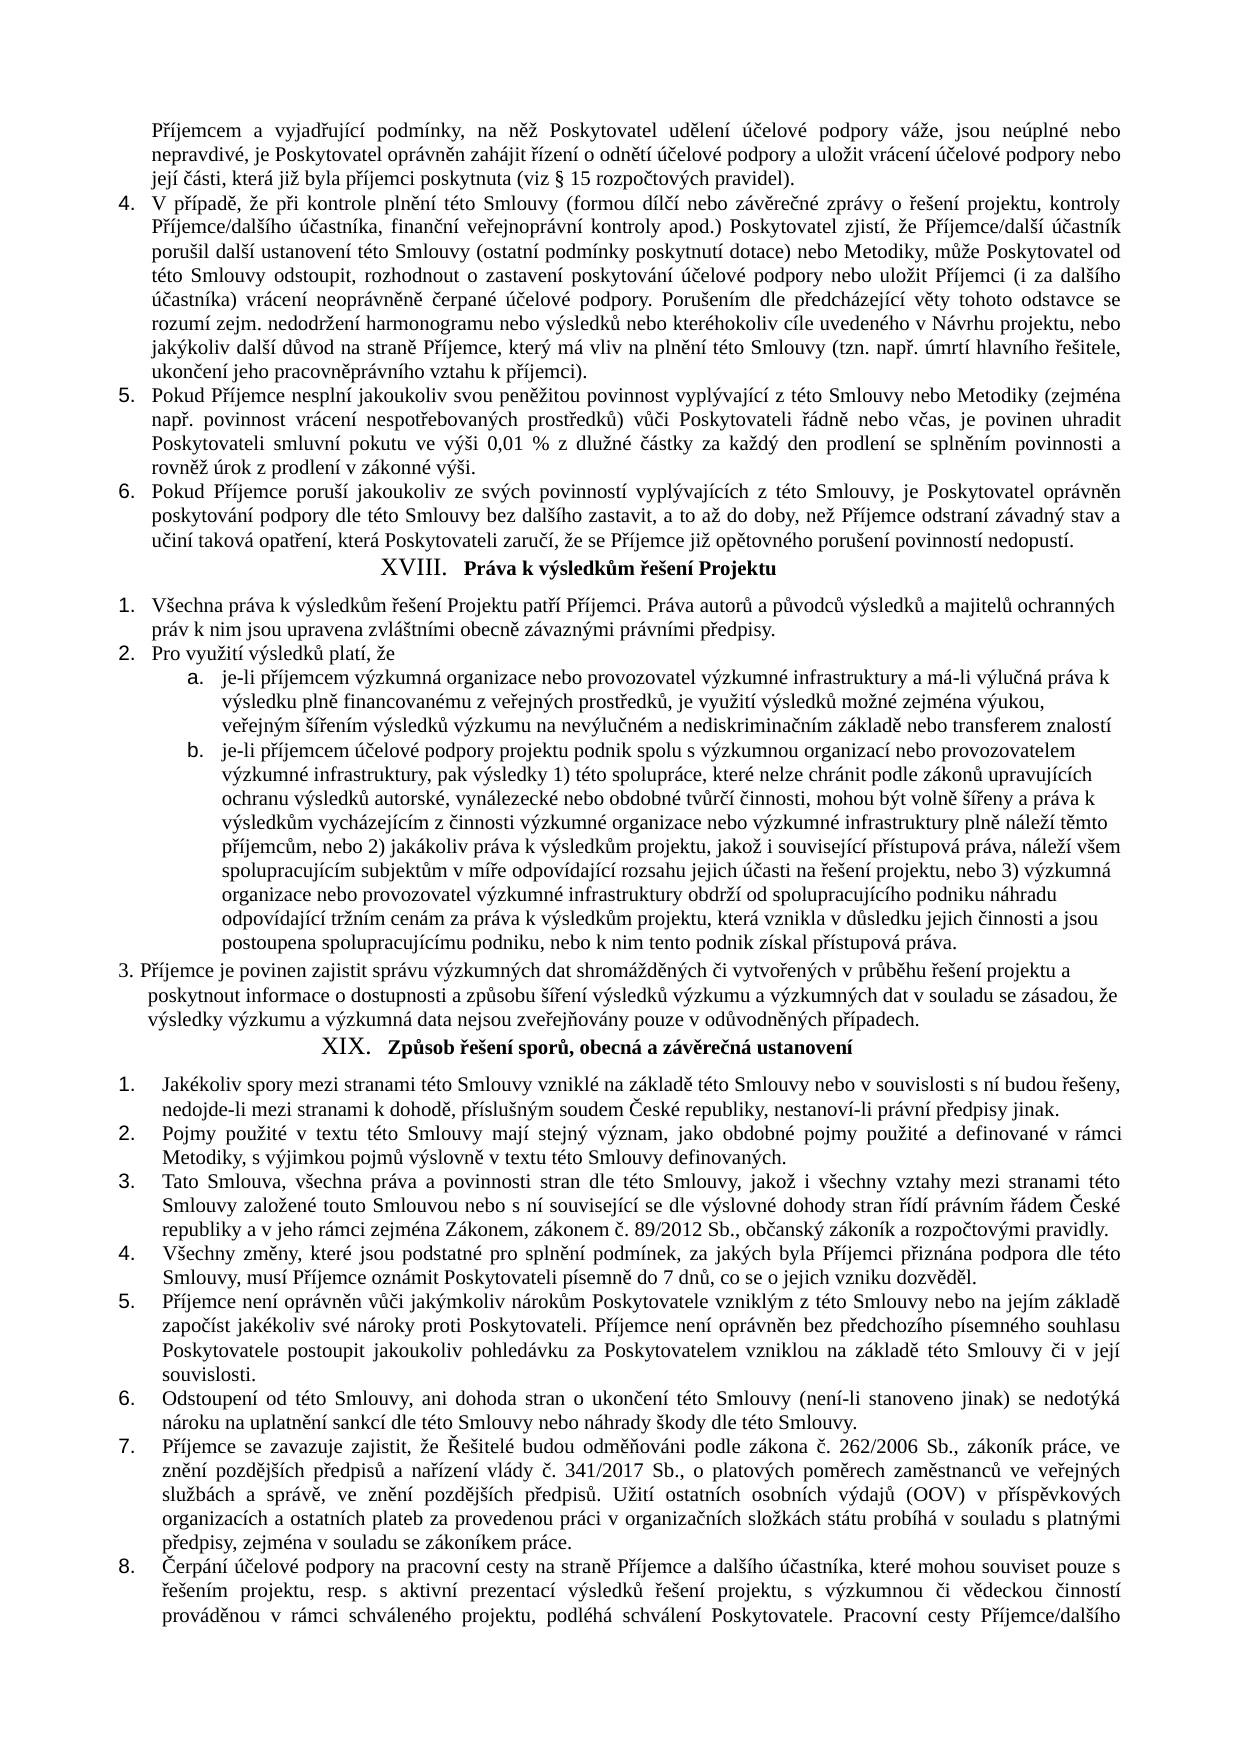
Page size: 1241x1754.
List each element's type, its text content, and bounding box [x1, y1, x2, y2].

text 3. Příjemce je povinen zajistit správu výzkumných dat shromážděných či vytvořených v průběhu řešení projektu a poskytnout informace o dostupnosti a způsobu šíření výsledků výzkumu a výzkumných dat v souladu se zásadou, že výsledky výzkumu a výzkumná data nejsou zveřejňovány pouze v odůvodněných případech. [118, 954, 1122, 1031]
list Pro využití výsledků platí, že [118, 641, 1122, 665]
list je-li příjemcem výzkumná organizace nebo provozovatel výzkumné infrastruktury a má-li výlučná práva k výsledku plně financovanému z veřejných prostředků, je využití výsledků možné zejména výukou, veřejným šířením výsledků výzkumu na nevýlučném a nediskriminačním základě nebo transferem znalostí [187, 665, 1122, 737]
list Způsob řešení sporů, obecná a závěrečná ustanovení [102, 1031, 1122, 1060]
list Odstoupení od této Smlouvy, ani dohoda stran o ukončení této Smlouvy (není-li stanoveno jinak) se nedotýká nároku na uplatnění sankcí dle této Smlouvy nebo náhrady škody dle této Smlouvy. [118, 1386, 1122, 1434]
list Pojmy použité v textu této Smlouvy mají stejný význam, jako obdobné pojmy použité a definované v rámci Metodiky, s výjimkou pojmů výslovně v textu této Smlouvy definovaných. [118, 1121, 1122, 1169]
list V případě, že při kontrole plnění této Smlouvy (formou dílčí nebo závěrečné zprávy o řešení projektu, kontroly Příjemce/dalšího účastníka, finanční veřejnoprávní kontroly apod.) Poskytovatel zjistí, že Příjemce/další účastník porušil další ustanovení této Smlouvy (ostatní podmínky poskytnutí dotace) nebo Metodiky, může Poskytovatel od této Smlouvy odstoupit, rozhodnout o zastavení poskytování účelové podpory nebo uložit Příjemci (i za dalšího účastníka) vrácení neoprávněně čerpané účelové podpory. Porušením dle předcházející věty tohoto odstavce se rozumí zejm. nedodržení harmonogramu nebo výsledků nebo kteréhokoliv cíle uvedeného v Návrhu projektu, nebo jakýkoliv další důvod na straně Příjemce, který má vliv na plnění této Smlouvy (tzn. např. úmrtí hlavního řešitele, ukončení jeho pracovněprávního vztahu k příjemci). [118, 190, 1122, 383]
list Všechny změny, které jsou podstatné pro splnění podmínek, za jakých byla Příjemci přiznána podpora dle této Smlouvy, musí Příjemce oznámit Poskytovateli písemně do 7 dnů, co se o jejich vzniku dozvěděl. [118, 1241, 1122, 1289]
list Tato Smlouva, všechna práva a povinnosti stran dle této Smlouvy, jakož i všechny vztahy mezi stranami této Smlouvy založené touto Smlouvou nebo s ní související se dle výslovné dohody stran řídí právním řádem České republiky a v jeho rámci zejména Zákonem, zákonem č. 89/2012 Sb., občanský zákoník a rozpočtovými pravidly. [118, 1169, 1122, 1241]
list Příjemce se zavazuje zajistit, že Řešitelé budou odměňováni podle zákona č. 262/2006 Sb., zákoník práce, ve znění pozdějších předpisů a nařízení vlády č. 341/2017 Sb., o platových poměrech zaměstnanců ve veřejných službách a správě, ve znění pozdějších předpisů. Užití ostatních osobních výdajů (OOV) v příspěvkových organizacích a ostatních plateb za provedenou práci v organizačních složkách státu probíhá v souladu s platnými předpisy, zejména v souladu se zákoníkem práce. [118, 1434, 1122, 1554]
list je-li příjemcem účelové podpory projektu podnik spolu s výzkumnou organizací nebo provozovatelem výzkumné infrastruktury, pak výsledky 1) této spolupráce, které nelze chránit podle zákonů upravujících ochranu výsledků autorské, vynálezecké nebo obdobné tvůrčí činnosti, mohou být volně šířeny a práva k výsledkům vycházejícím z činnosti výzkumné organizace nebo výzkumné infrastruktury plně náleží těmto příjemcům, nebo 2) jakákoliv práva k výsledkům projektu, jakož i související přístupová práva, náleží všem spolupracujícím subjektům v míře odpovídající rozsahu jejich účasti na řešení projektu, nebo 3) výzkumná organizace nebo provozovatel výzkumné infrastruktury obdrží od spolupracujícího podniku náhradu odpovídající tržním cenám za práva k výsledkům projektu, která vznikla v důsledku jejich činnosti a jsou postoupena spolupracujícímu podniku, nebo k nim tento podnik získal přístupová práva. [187, 737, 1122, 954]
list Příjemce není oprávněn vůči jakýmkoliv nárokům Poskytovatele vzniklým z této Smlouvy nebo na jejím základě započíst jakékoliv své nároky proti Poskytovateli. Příjemce není oprávněn bez předchozího písemného souhlasu Poskytovatele postoupit jakoukoliv pohledávku za Poskytovatelem vzniklou na základě této Smlouvy či v její souvislosti. [118, 1289, 1122, 1386]
list Příjemcem a vyjadřující podmínky, na něž Poskytovatel udělení účelové podpory váže, jsou neúplné nebo nepravdivé, je Poskytovatel oprávněn zahájit řízení o odnětí účelové podpory a uložit vrácení účelové podpory nebo její části, která již byla příjemci poskytnuta (viz § 15 rozpočtových pravidel). [118, 118, 1122, 190]
list Pokud Příjemce nesplní jakoukoliv svou peněžitou povinnost vyplývající z této Smlouvy nebo Metodiky (zejména např. povinnost vrácení nespotřebovaných prostředků) vůči Poskytovateli řádně nebo včas, je povinen uhradit Poskytovateli smluvní pokutu ve výši 0,01 % z dlužné částky za každý den prodlení se splněním povinnosti a rovněž úrok z prodlení v zákonné výši. [118, 383, 1122, 479]
list Pokud Příjemce poruší jakoukoliv ze svých povinností vyplývajících z této Smlouvy, je Poskytovatel oprávněn poskytování podpory dle této Smlouvy bez dalšího zastavit, a to až do doby, než Příjemce odstraní závadný stav a učiní taková opatření, která Poskytovateli zaručí, že se Příjemce již opětovného porušení povinností nedopustí. [118, 479, 1122, 552]
list Všechna práva k výsledkům řešení Projektu patří Příjemci. Práva autorů a původců výsledků a majitelů ochranných práv k nim jsou upravena zvláštními obecně závaznými právními předpisy. [118, 593, 1122, 641]
list Práva k výsledkům řešení Projektu [102, 552, 1122, 580]
list Jakékoliv spory mezi stranami této Smlouvy vzniklé na základě této Smlouvy nebo v souvislosti s ní budou řešeny, nedojde-li mezi stranami k dohodě, příslušným soudem České republiky, nestanoví-li právní předpisy jinak. [118, 1072, 1122, 1121]
list Čerpání účelové podpory na pracovní cesty na straně Příjemce a dalšího účastníka, které mohou souviset pouze s řešením projektu, resp. s aktivní prezentací výsledků řešení projektu, s výzkumnou či vědeckou činností prováděnou v rámci schváleného projektu, podléhá schválení Poskytovatele. Pracovní cesty Příjemce/dalšího [118, 1554, 1122, 1627]
